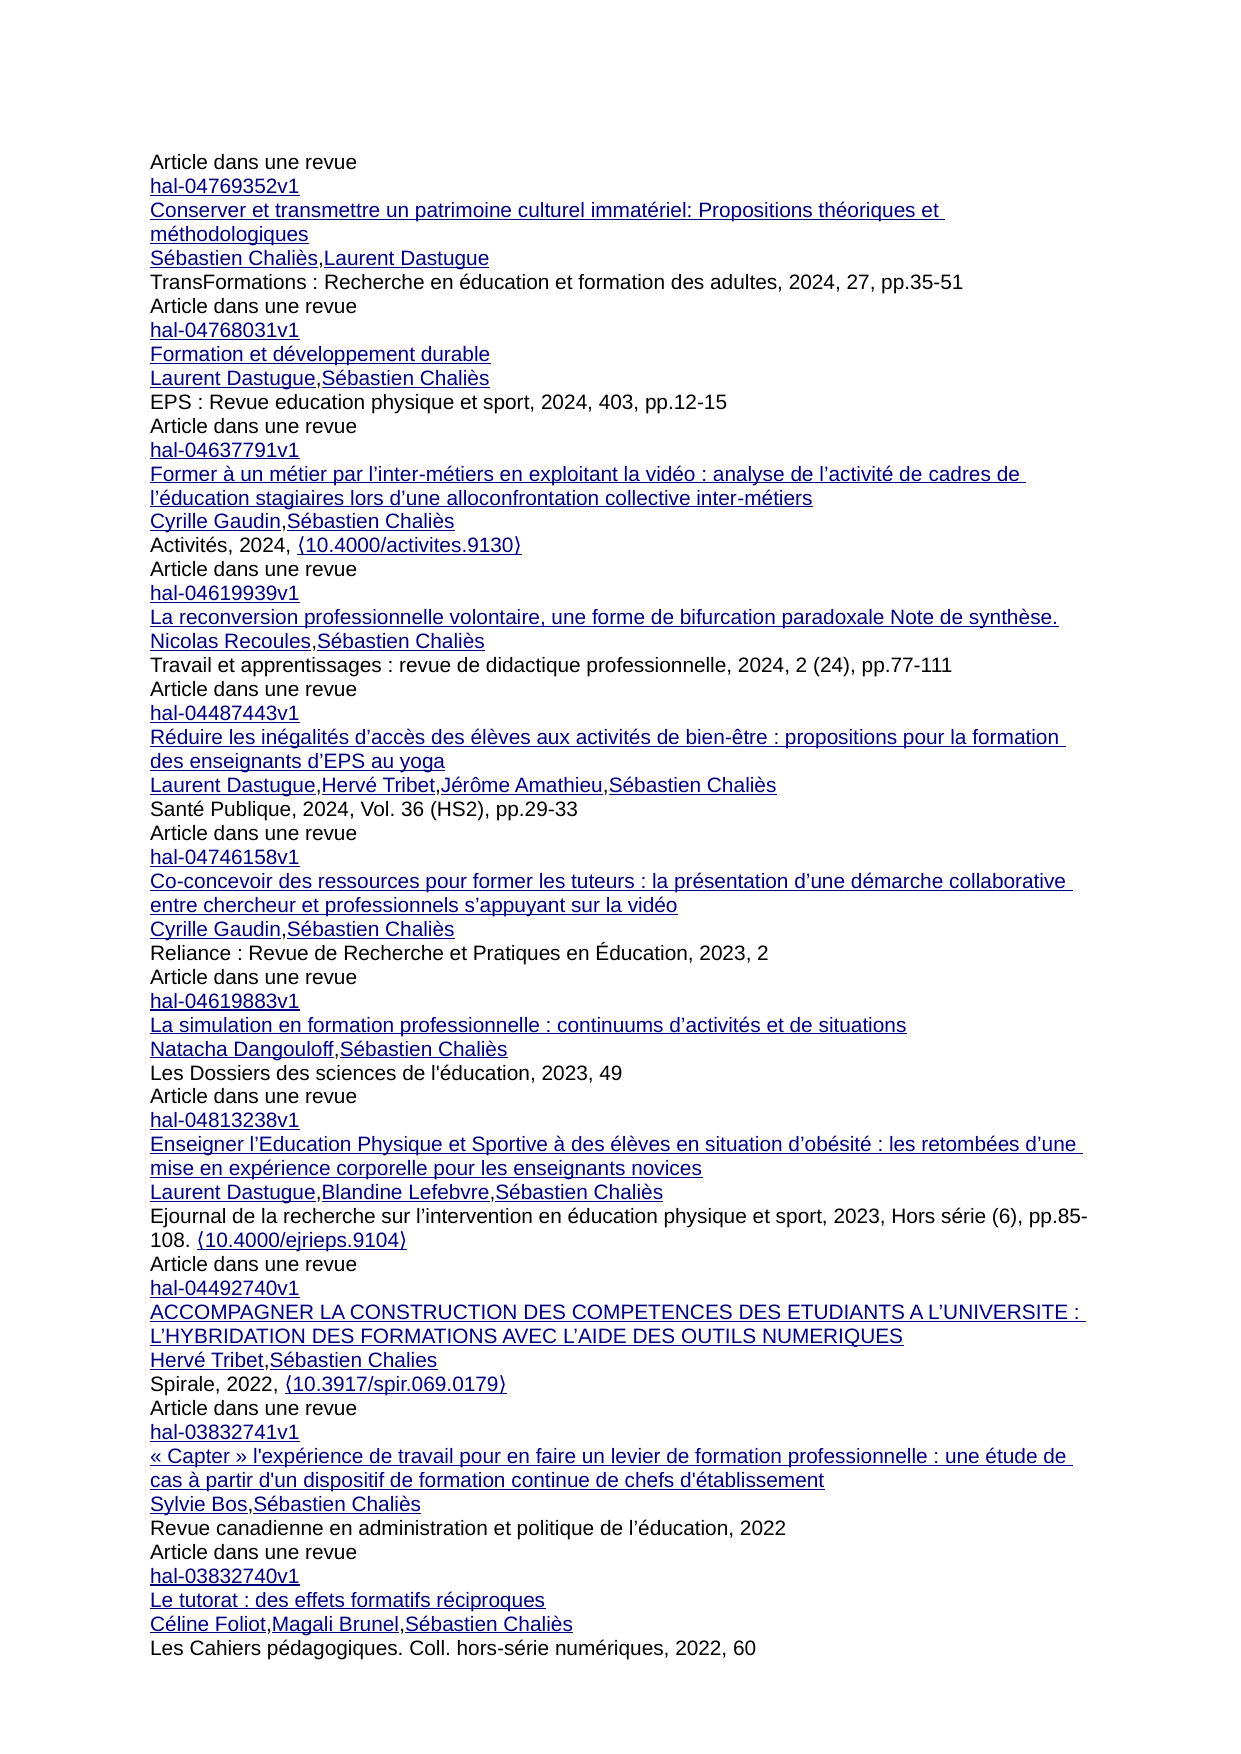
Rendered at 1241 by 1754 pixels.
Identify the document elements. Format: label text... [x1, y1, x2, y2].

table_cell La reconversion professionnelle volontaire, une forme de bifurcation paradoxale Note de synthèse. Nicolas Recoules,Sébastien Chaliès Travail et apprentissages : revue de didactique professionnelle, 2024, 2 (24), pp.77-111 Article dans une revue hal-04487443v1 [150, 605, 1090, 725]
table_cell ACCOMPAGNER LA CONSTRUCTION DES COMPETENCES DES ETUDIANTS A L’UNIVERSITE : L’HYBRIDATION DES FORMATIONS AVEC L’AIDE DES OUTILS NUMERIQUES Hervé Tribet,Sébastien Chalies Spirale, 2022, ⟨10.3917/spir.069.0179⟩ Article dans une revue hal-03832741v1 [150, 1300, 1090, 1444]
table_cell Réduire les inégalités d’accès des élèves aux activités de bien-être : propositions pour la formation des enseignants d’EPS au yoga Laurent Dastugue,Hervé Tribet,Jérôme Amathieu,Sébastien Chaliès Santé Publique, 2024, Vol. 36 (HS2), pp.29-33 Article dans une revue hal-04746158v1 [150, 725, 1090, 869]
table_cell Article dans une revue hal-04769352v1 [150, 150, 1090, 198]
table_cell Formation et développement durable Laurent Dastugue,Sébastien Chaliès EPS : Revue education physique et sport, 2024, 403, pp.12-15 Article dans une revue hal-04637791v1 [150, 342, 1090, 461]
table_cell Le tutorat : des effets formatifs réciproques Céline Foliot,Magali Brunel,Sébastien Chaliès Les Cahiers pédagogiques. Coll. hors-série numériques, 2022, 60 [150, 1588, 1090, 1659]
table_cell Conserver et transmettre un patrimoine culturel immatériel: Propositions théoriques et méthodologiques Sébastien Chaliès,Laurent Dastugue TransFormations : Recherche en éducation et formation des adultes, 2024, 27, pp.35-51 Article dans une revue hal-04768031v1 [150, 198, 1090, 342]
table_cell « Capter » l'expérience de travail pour en faire un levier de formation professionnelle : une étude de cas à partir d'un dispositif de formation continue de chefs d'établissement Sylvie Bos,Sébastien Chaliès Revue canadienne en administration et politique de l’éducation, 2022 Article dans une revue hal-03832740v1 [150, 1444, 1090, 1587]
table_cell Enseigner l’Education Physique et Sportive à des élèves en situation d’obésité : les retombées d’une mise en expérience corporelle pour les enseignants novices Laurent Dastugue,Blandine Lefebvre,Sébastien Chaliès Ejournal de la recherche sur l’intervention en éducation physique et sport, 2023, Hors série (6), pp.85-108. ⟨10.4000/ejrieps.9104⟩ Article dans une revue hal-04492740v1 [150, 1132, 1090, 1300]
table_cell La simulation en formation professionnelle : continuums d’activités et de situations Natacha Dangouloff,Sébastien Chaliès Les Dossiers des sciences de l'éducation, 2023, 49 Article dans une revue hal-04813238v1 [150, 1013, 1090, 1132]
table_cell Former à un métier par l’inter‑métiers en exploitant la vidéo : analyse de l’activité de cadres de l’éducation stagiaires lors d’une alloconfrontation collective inter‑métiers Cyrille Gaudin,Sébastien Chaliès Activités, 2024, ⟨10.4000/activites.9130⟩ Article dans une revue hal-04619939v1 [150, 461, 1090, 605]
table_cell Co-concevoir des ressources pour former les tuteurs : la présentation d’une démarche collaborative entre chercheur et professionnels s’appuyant sur la vidéo Cyrille Gaudin,Sébastien Chaliès Reliance : Revue de Recherche et Pratiques en Éducation, 2023, 2 Article dans une revue hal-04619883v1 [150, 869, 1090, 1012]
